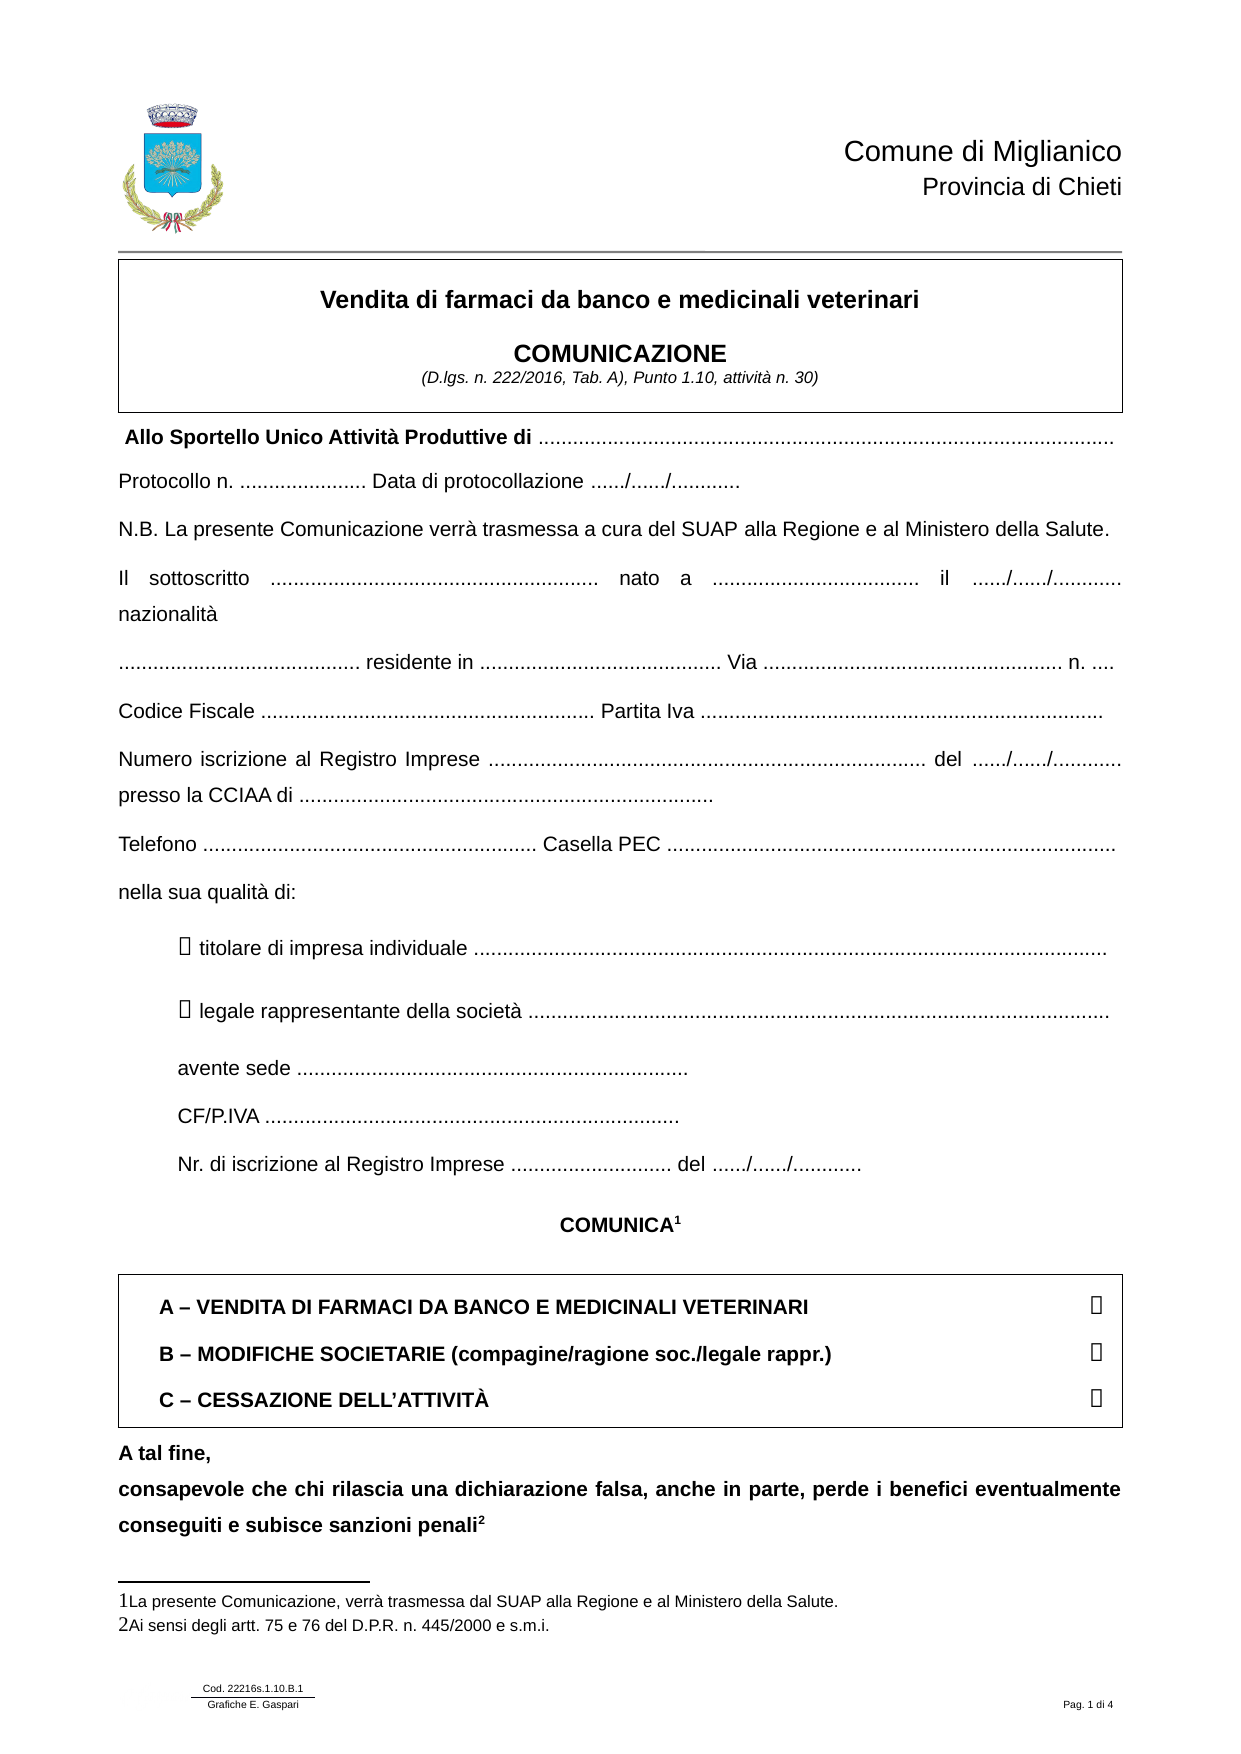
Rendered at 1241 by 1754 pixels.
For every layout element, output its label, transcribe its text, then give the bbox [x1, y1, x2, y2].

text Ai sensi degli artt. 75 e 76 del D.P.R. n. 445/2000 e s.m.i. [118, 1612, 1122, 1636]
text nella sua qualità di: [118, 880, 1122, 904]
text  titolare di impresa individuale .............................................................................................................. [177, 928, 1122, 962]
text Il sottoscritto ......................................................... nato a .................................... il ....../....../............ nazionalità [118, 566, 1122, 626]
text .......................................... residente in .......................................... Via .................................................... n. .... [118, 650, 1122, 674]
table_header A – VENDITA DI FARMACI DA BANCO E MEDICINALI VETERINARI  B – MODIFICHE SOCIETARIE (compagine/ragione soc./legale rappr.)  C – CESSAZIONE DELL’ATTIVITÀ  [119, 1275, 1122, 1427]
text A tal fine, [118, 1441, 1122, 1465]
text Numero iscrizione al Registro Imprese ............................................................................ del ....../....../............ presso la CCIAA di ........................................................................ [118, 747, 1122, 807]
text N.B. La presente Comunicazione verrà trasmessa a cura del SUAP alla Regione e al Ministero della Salute. [118, 517, 1122, 541]
picture [122, 103, 224, 234]
text La presente Comunicazione, verrà trasmessa dal SUAP alla Regione e al Ministero della Salute. [118, 1588, 1122, 1612]
text Protocollo n. ...................... Data di protocollazione ....../....../............ [118, 469, 1122, 493]
text CF/P.IVA ........................................................................ [177, 1104, 1122, 1128]
text COMUNICA [118, 1213, 1122, 1237]
text avente sede .................................................................... [177, 1055, 1122, 1079]
text Allo Sportello Unico Attività Produttive di .................................................................................................... [118, 425, 1122, 449]
text Comune di Miglianico [224, 134, 1122, 167]
table_header Vendita di farmaci da banco e medicinali veterinari COMUNICAZIONE (D.lgs. n. 222/2016, Tab. A), Punto 1.10, attività n. 30) [119, 260, 1122, 412]
text Telefono .......................................................... Casella PEC .............................................................................. [118, 831, 1122, 855]
text Provincia di Chieti [224, 172, 1122, 201]
text  legale rappresentante della società ..................................................................................................... [177, 992, 1122, 1026]
text Nr. di iscrizione al Registro Imprese ............................ del ....../....../............ [177, 1152, 1122, 1176]
text Codice Fiscale .......................................................... Partita Iva ...................................................................... [118, 698, 1122, 722]
text consapevole che chi rilascia una dichiarazione falsa, anche in parte, perde i benefici eventualmente conseguiti e subisce sanzioni penali [118, 1477, 1122, 1537]
